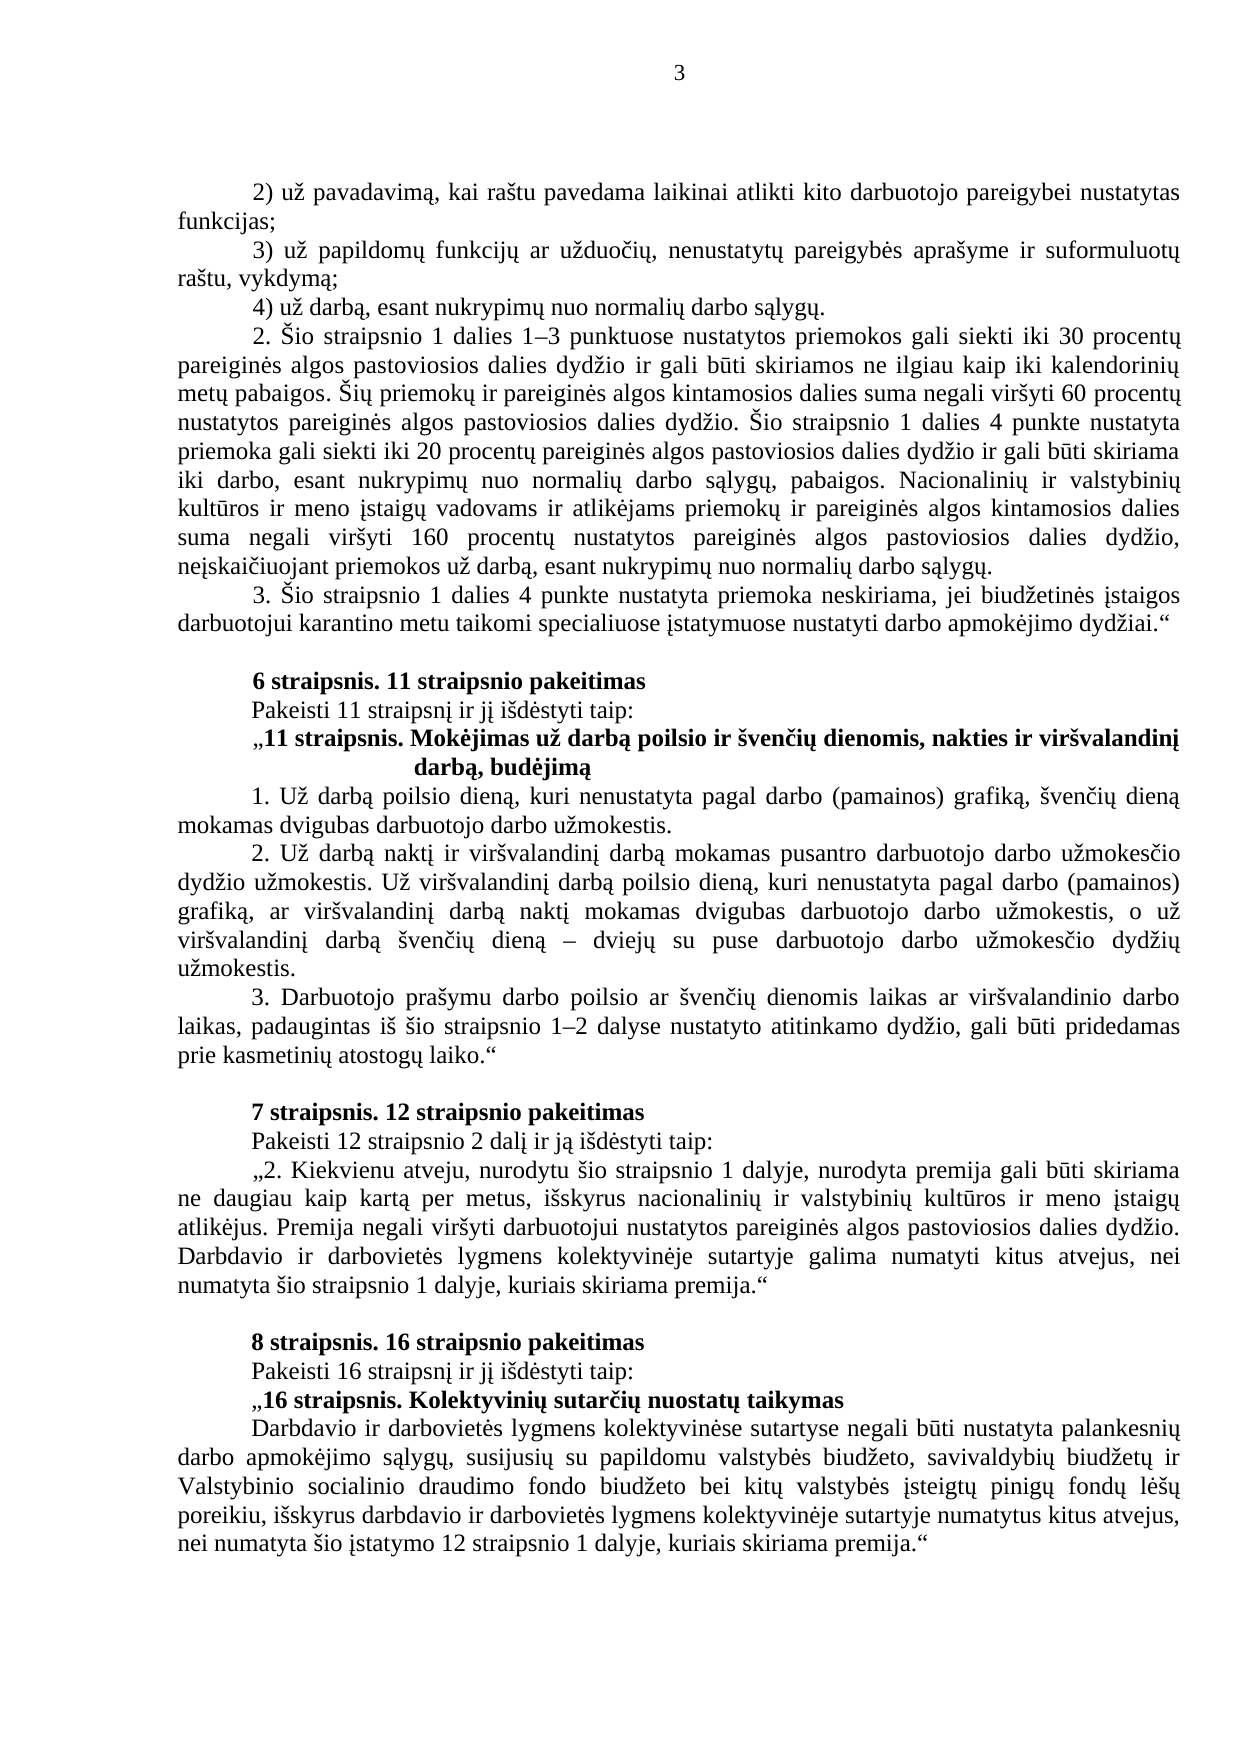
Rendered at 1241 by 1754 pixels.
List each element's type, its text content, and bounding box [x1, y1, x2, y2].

text 3. Šio straipsnio 1 dalies 4 punkte nustatyta priemoka neskiriama, jei biudžetinės įstaigos darbuotojui karantino metu taikomi specialiuose įstatymuose nustatyti darbo apmokėjimo dydžiai.“ [177, 580, 1181, 637]
text Darbdavio ir darbovietės lygmens kolektyvinėse sutartyse negali būti nustatyta palankesnių darbo apmokėjimo sąlygų, susijusių su papildomu valstybės biudžeto, savivaldybių biudžetų ir Valstybinio socialinio draudimo fondo biudžeto bei kitų valstybės įsteigtų pinigų fondų lėšų poreikiu, išskyrus darbdavio ir darbovietės lygmens kolektyvinėje sutartyje numatytus kitus atvejus, nei numatyta šio įstatymo 12 straipsnio 1 dalyje, kuriais skiriama premija.“ [177, 1413, 1181, 1557]
text 2. Už darbą naktį ir viršvalandinį darbą mokamas pusantro darbuotojo darbo užmokesčio dydžio užmokestis. Už viršvalandinį darbą poilsio dieną, kuri nenustatyta pagal darbo (pamainos) grafiką, ar viršvalandinį darbą naktį mokamas dvigubas darbuotojo darbo užmokestis, o už viršvalandinį darbą švenčių dieną – dviejų su puse darbuotojo darbo užmokesčio dydžių užmokestis. [177, 838, 1181, 982]
text „11 straipsnis. Mokėjimas už darbą poilsio ir švenčių dienomis, nakties ir viršvalandinį darbą, budėjimą [252, 723, 1181, 781]
text 7 straipsnis. 12 straipsnio pakeitimas [177, 1097, 1181, 1126]
text 3) už papildomų funkcijų ar užduočių, nenustatytų pareigybės aprašyme ir suformuluotų raštu, vykdymą; [177, 235, 1181, 292]
text „2. Kiekvienu atveju, nurodytu šio straipsnio 1 dalyje, nurodyta premija gali būti skiriama ne daugiau kaip kartą per metus, išskyrus nacionalinių ir valstybinių kultūros ir meno įstaigų atlikėjus. Premija negali viršyti darbuotojui nustatytos pareiginės algos pastoviosios dalies dydžio. Darbdavio ir darbovietės lygmens kolektyvinėje sutartyje galima numatyti kitus atvejus, nei numatyta šio straipsnio 1 dalyje, kuriais skiriama premija.“ [177, 1155, 1181, 1298]
text Pakeisti 11 straipsnį ir jį išdėstyti taip: [251, 695, 1181, 723]
text 4) už darbą, esant nukrypimų nuo normalių darbo sąlygų. [177, 292, 1181, 321]
text Pakeisti 12 straipsnio 2 dalį ir ją išdėstyti taip: [177, 1126, 1181, 1155]
text 2) už pavadavimą, kai raštu pavedama laikinai atlikti kito darbuotojo pareigybei nustatytas funkcijas; [177, 177, 1181, 235]
text 6 straipsnis. 11 straipsnio pakeitimas [177, 666, 1181, 695]
text 1. Už darbą poilsio dieną, kuri nenustatyta pagal darbo (pamainos) grafiką, švenčių dieną mokamas dvigubas darbuotojo darbo užmokestis. [177, 781, 1181, 838]
text „16 straipsnis. Kolektyvinių sutarčių nuostatų taikymas [177, 1385, 1181, 1413]
text 8 straipsnis. 16 straipsnio pakeitimas [177, 1327, 1181, 1356]
text Pakeisti 16 straipsnį ir jį išdėstyti taip: [177, 1356, 1181, 1385]
text 2. Šio straipsnio 1 dalies 1–3 punktuose nustatytos priemokos gali siekti iki 30 procentų pareiginės algos pastoviosios dalies dydžio ir gali būti skiriamos ne ilgiau kaip iki kalendorinių metų pabaigos. Šių priemokų ir pareiginės algos kintamosios dalies suma negali viršyti 60 procentų nustatytos pareiginės algos pastoviosios dalies dydžio. Šio straipsnio 1 dalies 4 punkte nustatyta priemoka gali siekti iki 20 procentų pareiginės algos pastoviosios dalies dydžio ir gali būti skiriama iki darbo, esant nukrypimų nuo normalių darbo sąlygų, pabaigos. Nacionalinių ir valstybinių kultūros ir meno įstaigų vadovams ir atlikėjams priemokų ir pareiginės algos kintamosios dalies suma negali viršyti 160 procentų nustatytos pareiginės algos pastoviosios dalies dydžio, neįskaičiuojant priemokos už darbą, esant nukrypimų nuo normalių darbo sąlygų. [177, 321, 1181, 580]
text 3. Darbuotojo prašymu darbo poilsio ar švenčių dienomis laikas ar viršvalandinio darbo laikas, padaugintas iš šio straipsnio 1–2 dalyse nustatyto atitinkamo dydžio, gali būti pridedamas prie kasmetinių atostogų laiko.“ [177, 982, 1181, 1068]
